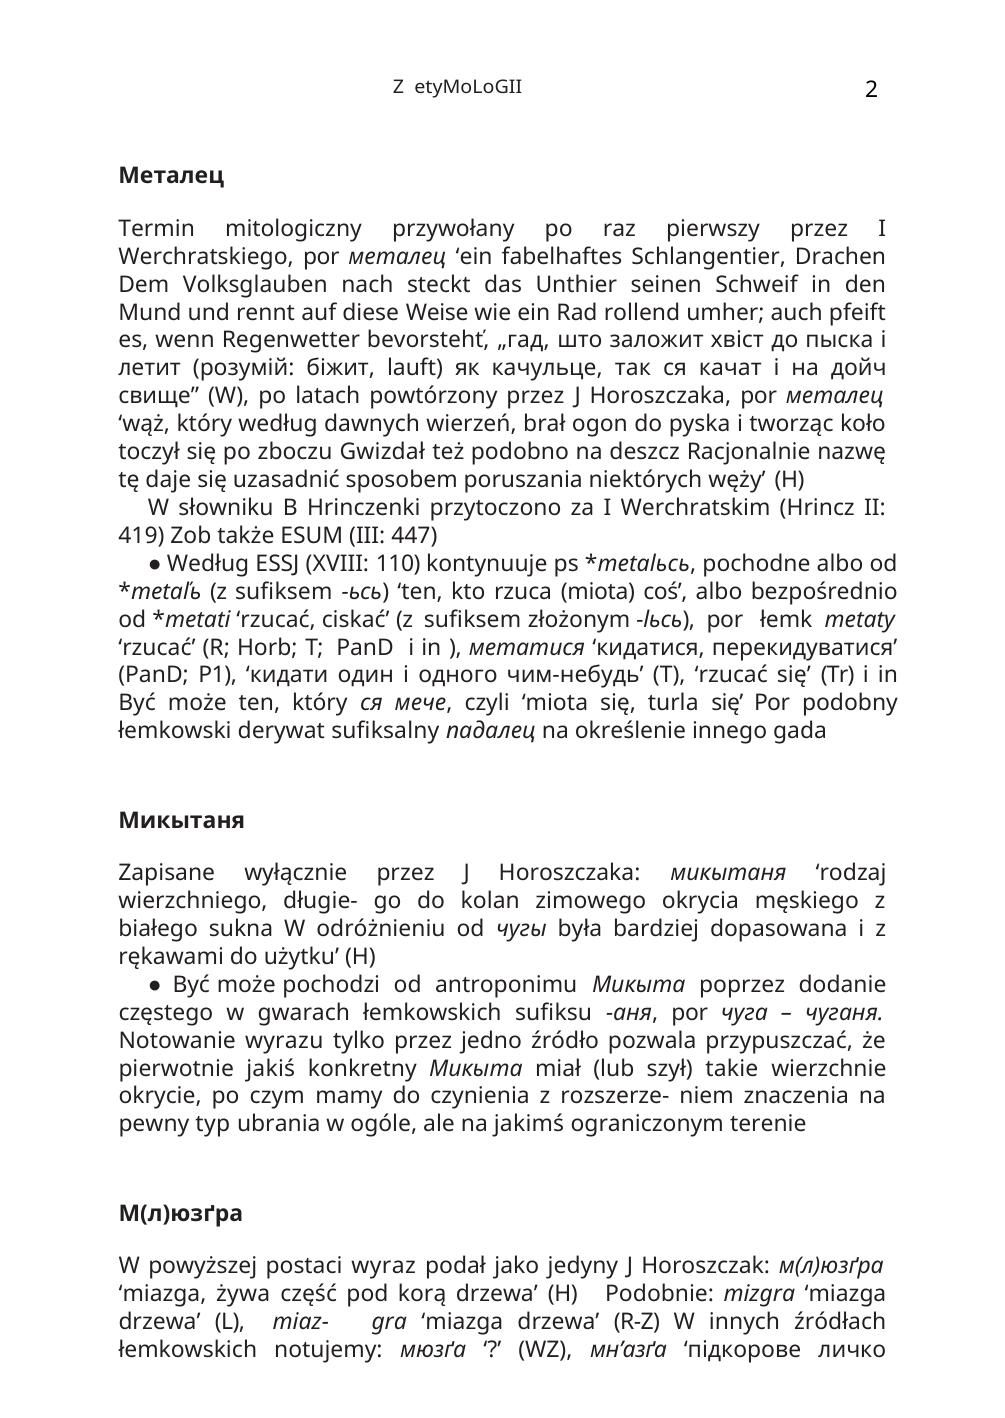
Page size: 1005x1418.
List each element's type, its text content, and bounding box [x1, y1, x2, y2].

list Według ESSJ (XVIII: 110) kontynuuje ps *metalьcь, pochodne albo od *metaľь (z sufiksem -ьcь) ‘ten, kto rzuca (miota) coś’, albo bezpośrednio od *metati ‘rzucać, ciskać’ (z sufiksem złożonym -lьcь), por łemk metaty ‘rzucać’ (R; Horb; T; PanD i in ), метатися ‘кидатися, перекидуватися’ (PanD; P1), ‘кидати один і одного чим-небудь’ (T), ‘rzucać się’ (Tr) i in Być może ten, który ся мече, czyli ‘miota się, turla się’ Por podobny łemkowski derywat sufiksalny падалец na określenie innego gada [118, 549, 898, 744]
text Zapisane wyłącznie przez J Horoszczaka: микытаня ‘rodzaj wierzchniego, długie- go do kolan zimowego okrycia męskiego z białego sukna W odróżnieniu od чугы była bardziej dopasowana i z rękawami do użytku’ (H) [118, 858, 886, 970]
text W powyższej postaci wyraz podał jako jedyny J Horoszczak: м(л)юзґра ‘miazga, żywa część pod korą drzewa’ (H) Podobnie: mizgra ‘miazga drzewa’ (L), miaz- gra ‘miazga drzewa’ (R-Z) W innych źródłach łemkowskich notujemy: мюзґа ‘?’ (WZ), мн’aзґа ‘підкорове личко [118, 1251, 887, 1363]
text W słowniku B Hrinczenki przytoczono za I Werchratskim (Hrincz II: 419) Zob także ESUM (III: 447) [118, 493, 886, 549]
text Termin mitologiczny przywołany po raz pierwszy przez I Werchratskiego, por металец ‘ein fabelhaftes Schlangentier, Drachen Dem Volksglauben nach steckt das Unthier seinen Schweif in den Mund und rennt auf diese Weise wie ein Rad rollend umher; auch pfeift es, wenn Regenwetter bevorstehť, „гад, што заложит хвіст до пыска і летит (розумій: біжит, lauft) як качульце, так ся качат і на дойч свище” (W), po latach powtórzony przez J Horoszczaka, por металец ‘wąż, który według dawnych wierzeń, brał ogon do pyska i tworząc koło toczył się po zboczu Gwizdał też podobno na deszcz Racjonalnie nazwę tę daje się uzasadnić sposobem poruszania niektórych węży’ (H) [118, 214, 886, 493]
subtitle Микытаня [118, 804, 898, 835]
subtitle Металец [118, 159, 898, 190]
list Być może pochodzi od antroponimu Микыта poprzez dodanie częstego w gwarach łemkowskich sufiksu -аня, por чуга – чуганя. Notowanie wyrazu tylko przez jedno źródło pozwala przypuszczać, że pierwotnie jakiś konkretny Микыта miał (lub szył) takie wierzchnie okrycie, po czym mamy do czynienia z rozszerze- niem znaczenia na pewny typ ubrania w ogóle, ale na jakimś ograniczonym terenie [118, 970, 886, 1137]
subtitle М(л)юзґра [118, 1197, 898, 1228]
